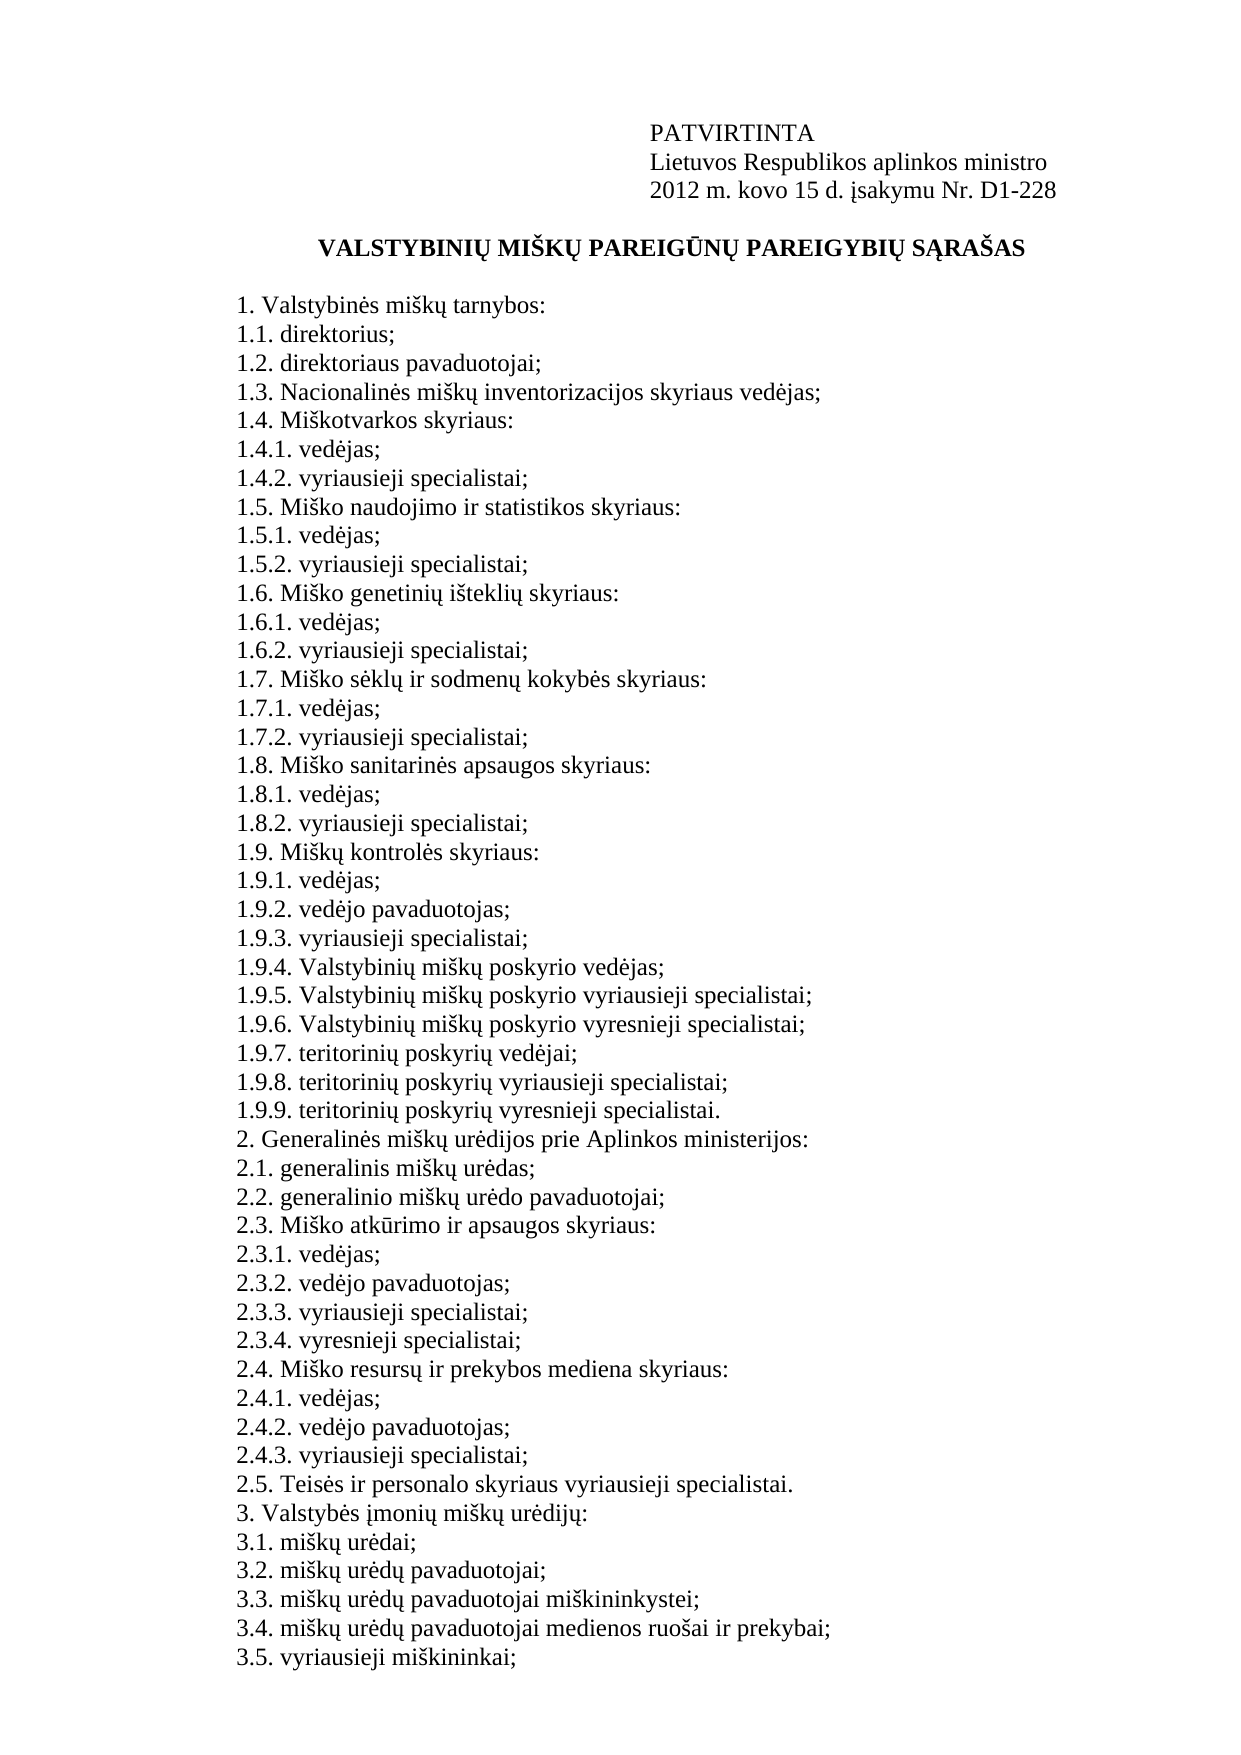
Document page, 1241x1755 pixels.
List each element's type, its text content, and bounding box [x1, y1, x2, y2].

text 1.9.9. teritorinių poskyrių vyresnieji specialistai. [177, 1096, 1166, 1124]
text 2. Generalinės miškų urėdijos prie Aplinkos ministerijos: [177, 1124, 1166, 1153]
text 1.1. direktorius; [177, 319, 1166, 348]
text 1.4.1. vedėjas; [177, 434, 1166, 463]
text 2.3.3. vyriausieji specialistai; [177, 1297, 1166, 1326]
text PATVIRTINTA [649, 118, 1166, 147]
text 1.5. Miško naudojimo ir statistikos skyriaus: [177, 492, 1166, 521]
text 1.9.5. Valstybinių miškų poskyrio vyriausieji specialistai; [177, 981, 1166, 1009]
text 1.4. Miškotvarkos skyriaus: [177, 406, 1166, 434]
text 2.3.2. vedėjo pavaduotojas; [177, 1268, 1166, 1297]
text 2.3.4. vyresnieji specialistai; [177, 1326, 1166, 1354]
text 1.8.2. vyriausieji specialistai; [177, 808, 1166, 837]
text 1.9.6. Valstybinių miškų poskyrio vyresnieji specialistai; [177, 1009, 1166, 1038]
text 1.6.1. vedėjas; [177, 607, 1166, 636]
text 2.4. Miško resursų ir prekybos mediena skyriaus: [177, 1354, 1166, 1383]
text 2.3.1. vedėjas; [177, 1239, 1166, 1268]
text 3. Valstybės įmonių miškų urėdijų: [177, 1498, 1166, 1527]
text 2.5. Teisės ir personalo skyriaus vyriausieji specialistai. [177, 1469, 1166, 1498]
text Lietuvos Respublikos aplinkos ministro [649, 147, 1166, 176]
text 1.9. Miškų kontrolės skyriaus: [177, 837, 1166, 866]
text 1.6. Miško genetinių išteklių skyriaus: [177, 578, 1166, 607]
text 3.1. miškų urėdai; [177, 1527, 1166, 1556]
text 1.7.2. vyriausieji specialistai; [177, 722, 1166, 751]
text 2012 m. kovo 15 d. įsakymu Nr. D1-228 [649, 176, 1166, 204]
text 1.8.1. vedėjas; [177, 779, 1166, 808]
text 2.4.3. vyriausieji specialistai; [177, 1441, 1166, 1469]
text 3.2. miškų urėdų pavaduotojai; [177, 1556, 1166, 1584]
text 1.9.3. vyriausieji specialistai; [177, 923, 1166, 952]
text VALSTYBINIŲ MIŠKŲ PAREIGŪNŲ PAREIGYBIŲ SĄRAŠAS [177, 233, 1166, 262]
text 1.9.8. teritorinių poskyrių vyriausieji specialistai; [177, 1067, 1166, 1096]
text 3.3. miškų urėdų pavaduotojai miškininkystei; [177, 1584, 1166, 1613]
text 2.2. generalinio miškų urėdo pavaduotojai; [177, 1182, 1166, 1211]
text 1.7. Miško sėklų ir sodmenų kokybės skyriaus: [177, 664, 1166, 693]
text 1.4.2. vyriausieji specialistai; [177, 463, 1166, 492]
text 1.9.1. vedėjas; [177, 866, 1166, 894]
text 1.5.1. vedėjas; [177, 521, 1166, 549]
text 1.6.2. vyriausieji specialistai; [177, 636, 1166, 664]
text 2.4.1. vedėjas; [177, 1383, 1166, 1412]
text 2.3. Miško atkūrimo ir apsaugos skyriaus: [177, 1211, 1166, 1239]
text 1.9.2. vedėjo pavaduotojas; [177, 894, 1166, 923]
text 1.9.4. Valstybinių miškų poskyrio vedėjas; [177, 952, 1166, 981]
text 1.9.7. teritorinių poskyrių vedėjai; [177, 1038, 1166, 1067]
text 1.7.1. vedėjas; [177, 693, 1166, 722]
text 3.4. miškų urėdų pavaduotojai medienos ruošai ir prekybai; [177, 1613, 1166, 1642]
text 1.2. direktoriaus pavaduotojai; [177, 348, 1166, 377]
text 2.4.2. vedėjo pavaduotojas; [177, 1412, 1166, 1441]
text 1.5.2. vyriausieji specialistai; [177, 549, 1166, 578]
text 1. Valstybinės miškų tarnybos: [177, 291, 1166, 319]
text 2.1. generalinis miškų urėdas; [177, 1153, 1166, 1182]
text 1.8. Miško sanitarinės apsaugos skyriaus: [177, 751, 1166, 779]
text 1.3. Nacionalinės miškų inventorizacijos skyriaus vedėjas; [177, 377, 1166, 406]
text 3.5. vyriausieji miškininkai; [177, 1642, 1166, 1671]
